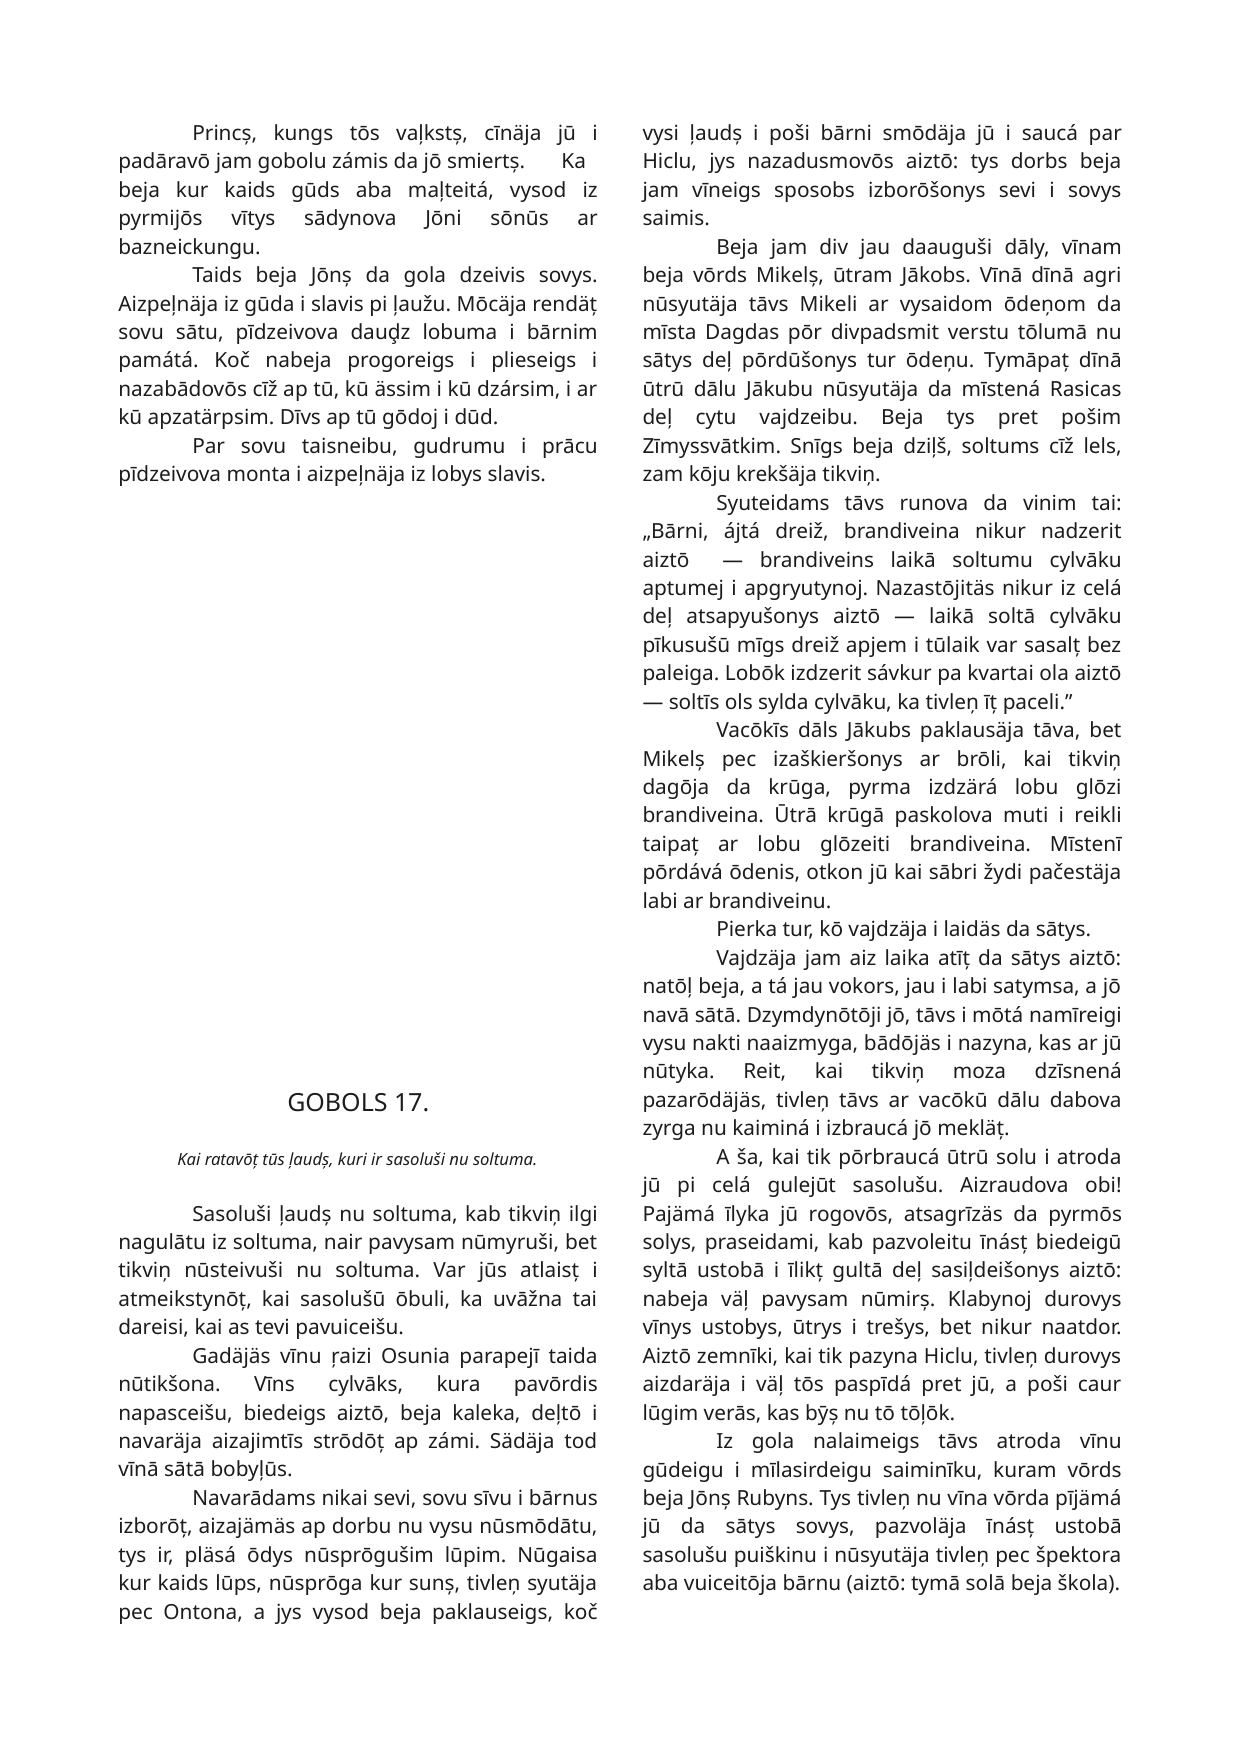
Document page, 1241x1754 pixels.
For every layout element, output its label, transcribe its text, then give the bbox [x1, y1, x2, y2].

text Navarādams nikai sevi, sovu sīvu i bārnus izborōț, aizajämäs ap dorbu nu vysu nūsmōdātu, tys ir, pläsá ōdys nūsprōgušim lūpim. Nūgaisa kur kaids lūps, nūsprōga kur sunș, tivleņ syutäja pec Ontona, a jys vysod beja paklauseigs, koč [118, 1483, 598, 1625]
text Princș, kungs tōs vaļkstș, cīnäja jū i padāravō jam gobolu zámis da jō smiertș. Ka beja kur kaids gūds aba maļteitá, vysod iz pyrmijōs vītys sādynova Jōni sōnūs ar bazneickungu. [118, 118, 598, 260]
text vysi ļaudș i poši bārni smōdäja jū i saucá par Hiclu, jys nazadusmovōs aiztō: tys dorbs beja jam vīneigs sposobs izborōšonys sevi i sovys saimis. [642, 118, 1122, 232]
text Taids beja Jōnș da gola dzeivis sovys. Aizpeļnäja iz gūda i slavis pi ļaužu. Mōcäja rendäț sovu sātu, pīdzeivova dauḑz lobuma i bārnim památá. Koč nabeja progoreigs i plieseigs i nazabādovōs cīž ap tū, kū ässim i kū dzársim, i ar kū apzatärpsim. Dīvs ap tū gōdoj i dūd. [118, 260, 598, 431]
text Syuteidams tāvs runova da vinim tai: „Bārni, ájtá dreiž, brandiveina nikur nadzerit aiztō — brandiveins laikā soltumu cylvāku aptumej i apgryutynoj. Nazastōjitäs nikur iz celá deļ atsapyušonys aiztō — laikā soltā cylvāku pīkusušū mīgs dreiž apjem i tūlaik var sasalț bez paleiga. Lobōk izdzerit sávkur pa kvartai ola aiztō — soltīs ols sylda cylvāku, ka tivleņ īț paceli.” [642, 488, 1122, 715]
text Sasoluši ļaudș nu soltuma, kab tikviņ ilgi nagulātu iz soltuma, nair pavysam nūmyruši, bet tikviņ nūsteivuši nu soltuma. Var jūs atlaisț i atmeikstynōț, kai sasolušū ōbuli, ka uvāžna tai dareisi, kai as tevi pavuiceišu. [118, 1199, 598, 1341]
text A ša, kai tik pōrbraucá ūtrū solu i atroda jū pi celá gulejūt sasolušu. Aizraudova obi! Pajämá īlyka jū rogovōs, atsagrīzäs da pyrmōs solys, praseidami, kab pazvoleitu īnásț biedeigū syltā ustobā i īlikț gultā deļ sasiļdeišonys aiztō: nabeja väļ pavysam nūmirș. Klabynoj durovys vīnys ustobys, ūtrys i trešys, bet nikur naatdor. Aiztō zemnīki, kai tik pazyna Hiclu, tivleņ durovys aizdaräja i väļ tōs paspīdá pret jū, a poši caur lūgim verās, kas bȳș nu tō tōļōk. [642, 1142, 1122, 1426]
text Par sovu taisneibu, gudrumu i prācu pīdzeivova monta i aizpeļnäja iz lobys slavis. [118, 431, 598, 488]
text Gadäjäs vīnu ŗaizi Osunia parapejī taida nūtikšona. Vīns cylvāks, kura pavōrdis napasceišu, biedeigs aiztō, beja kaleka, deļtō i navaräja aizajimtīs strōdōț ap zámi. Sädäja tod vīnā sātā bobyļūs. [118, 1341, 598, 1483]
text Vacōkīs dāls Jākubs paklausäja tāva, bet Mikelș pec izaškieršonys ar brōli, kai tikviņ dagōja da krūga, pyrma izdzärá lobu glōzi brandiveina. Ūtrā krūgā paskolova muti i reikli taipaț ar lobu glōzeiti brandiveina. Mīstenī pōrdává ōdenis, otkon jū kai sābri žydi pačestäja labi ar brandiveinu. [642, 715, 1122, 914]
text Vajdzäja jam aiz laika atīț da sātys aiztō: natōļ beja, a tá jau vokors, jau i labi satymsa, a jō navā sātā. Dzymdynōtōji jō, tāvs i mōtá namīreigi vysu nakti naaizmyga, bādōjäs i nazyna, kas ar jū nūtyka. Reit, kai tikviņ moza dzīsnená pazarōdäjäs, tivleņ tāvs ar vacōkū dālu dabova zyrga nu kaiminá i izbraucá jō mekläț. [642, 943, 1122, 1142]
text GOBOLS 17. [118, 1085, 598, 1119]
text Pierka tur, kō vajdzäja i laidäs da sātys. [642, 914, 1122, 943]
text Kai ratavōț tūs ļaudș, kuri ir sasoluši nu soltuma. [118, 1147, 598, 1170]
text Iz gola nalaimeigs tāvs atroda vīnu gūdeigu i mīlasirdeigu saiminīku, kuram vōrds beja Jōnș Rubyns. Tys tivleņ nu vīna vōrda pījämá jū da sātys sovys, pazvoläja īnásț ustobā sasolušu puiškinu i nūsyutäja tivleņ pec špektora aba vuiceitōja bārnu (aiztō: tymā solā beja škola). [642, 1426, 1122, 1597]
text Beja jam div jau daauguši dāly, vīnam beja vōrds Mikelș, ūtram Jākobs. Vīnā dīnā agri nūsyutäja tāvs Mikeli ar vysaidom ōdeņom da mīsta Dagdas pōr divpadsmit verstu tōlumā nu sātys deļ pōrdūšonys tur ōdeņu. Tymāpaț dīnā ūtrū dālu Jākubu nūsyutäja da mīstená Rasicas deļ cytu vajdzeibu. Beja tys pret pošim Zīmyssvātkim. Snīgs beja dziļš, soltums cīž lels, zam kōju krekšäja tikviņ. [642, 232, 1122, 488]
